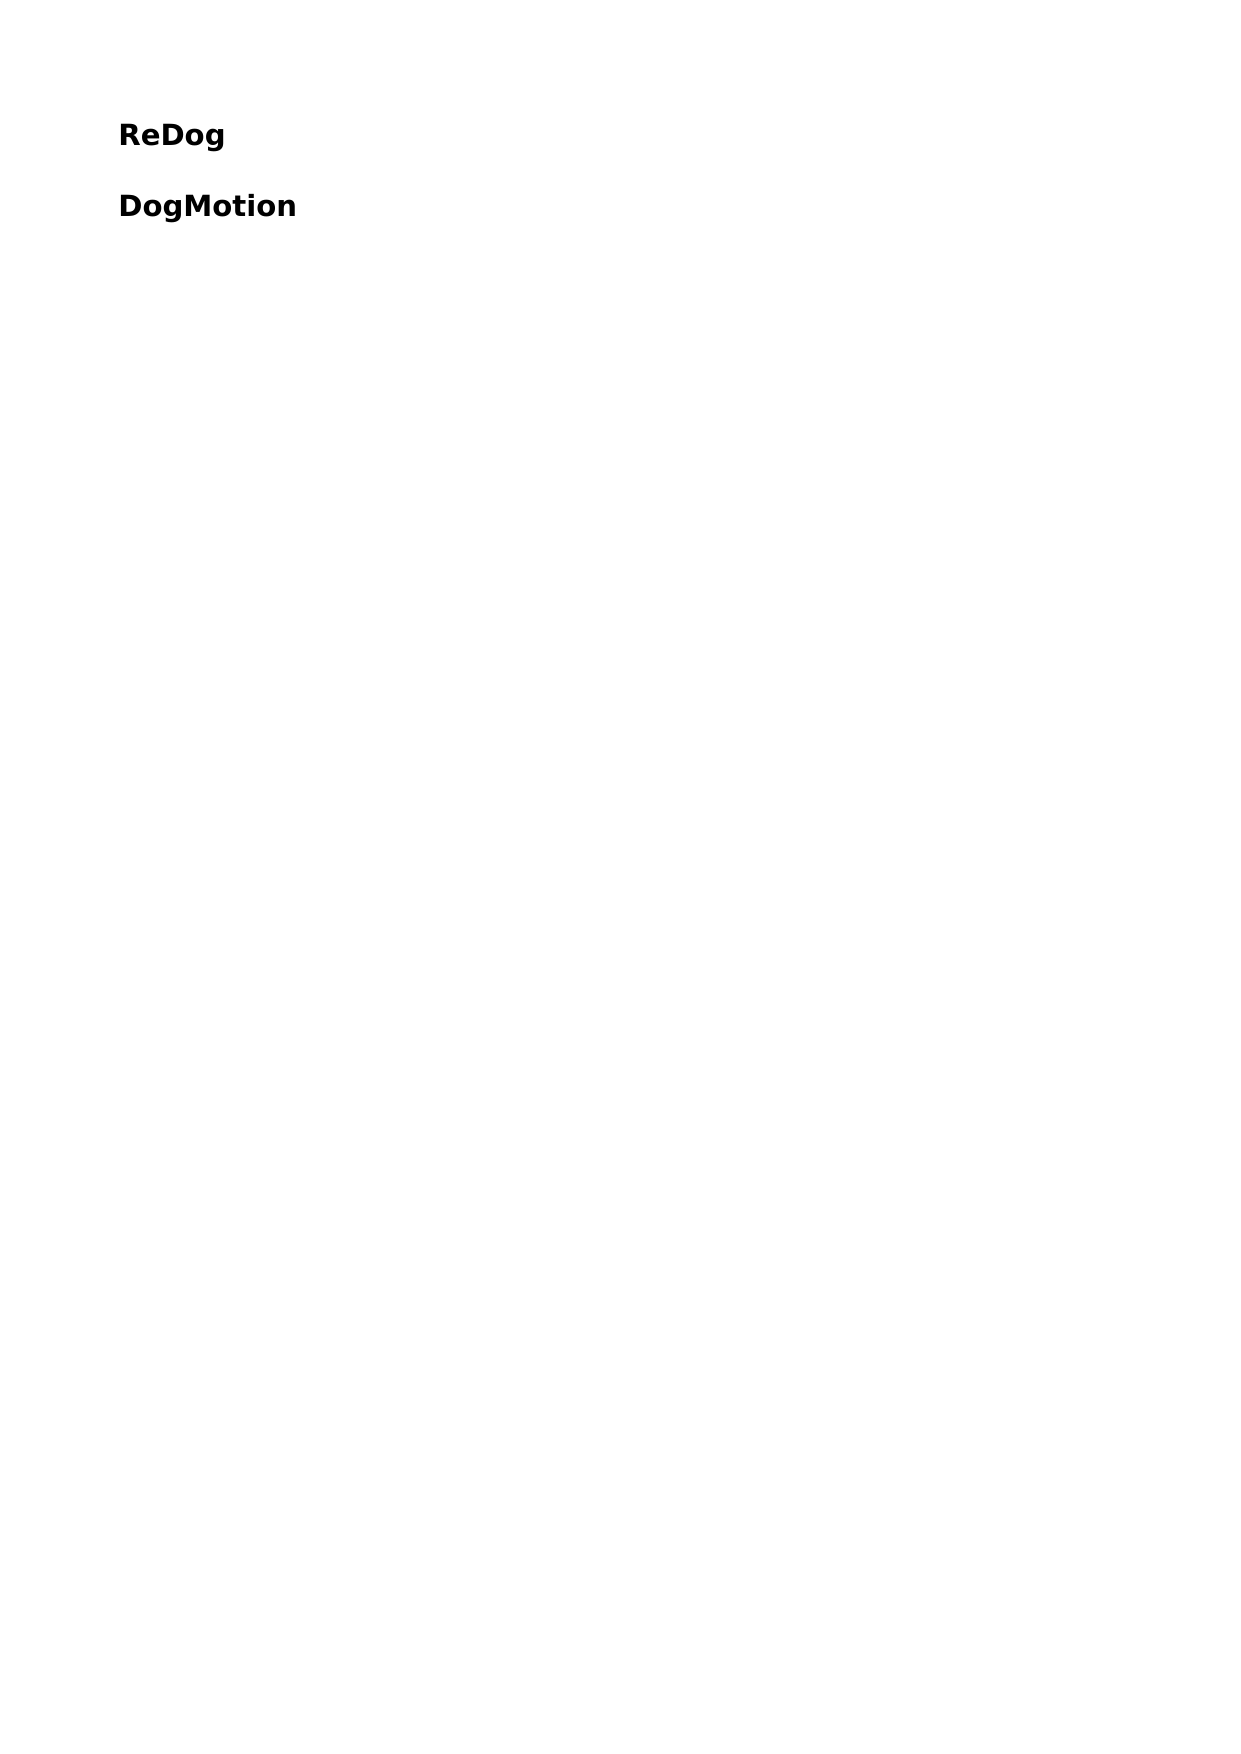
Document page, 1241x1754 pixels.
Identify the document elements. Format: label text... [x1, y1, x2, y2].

subtitle ReDog [118, 118, 1122, 152]
subtitle DogMotion [118, 189, 1122, 223]
